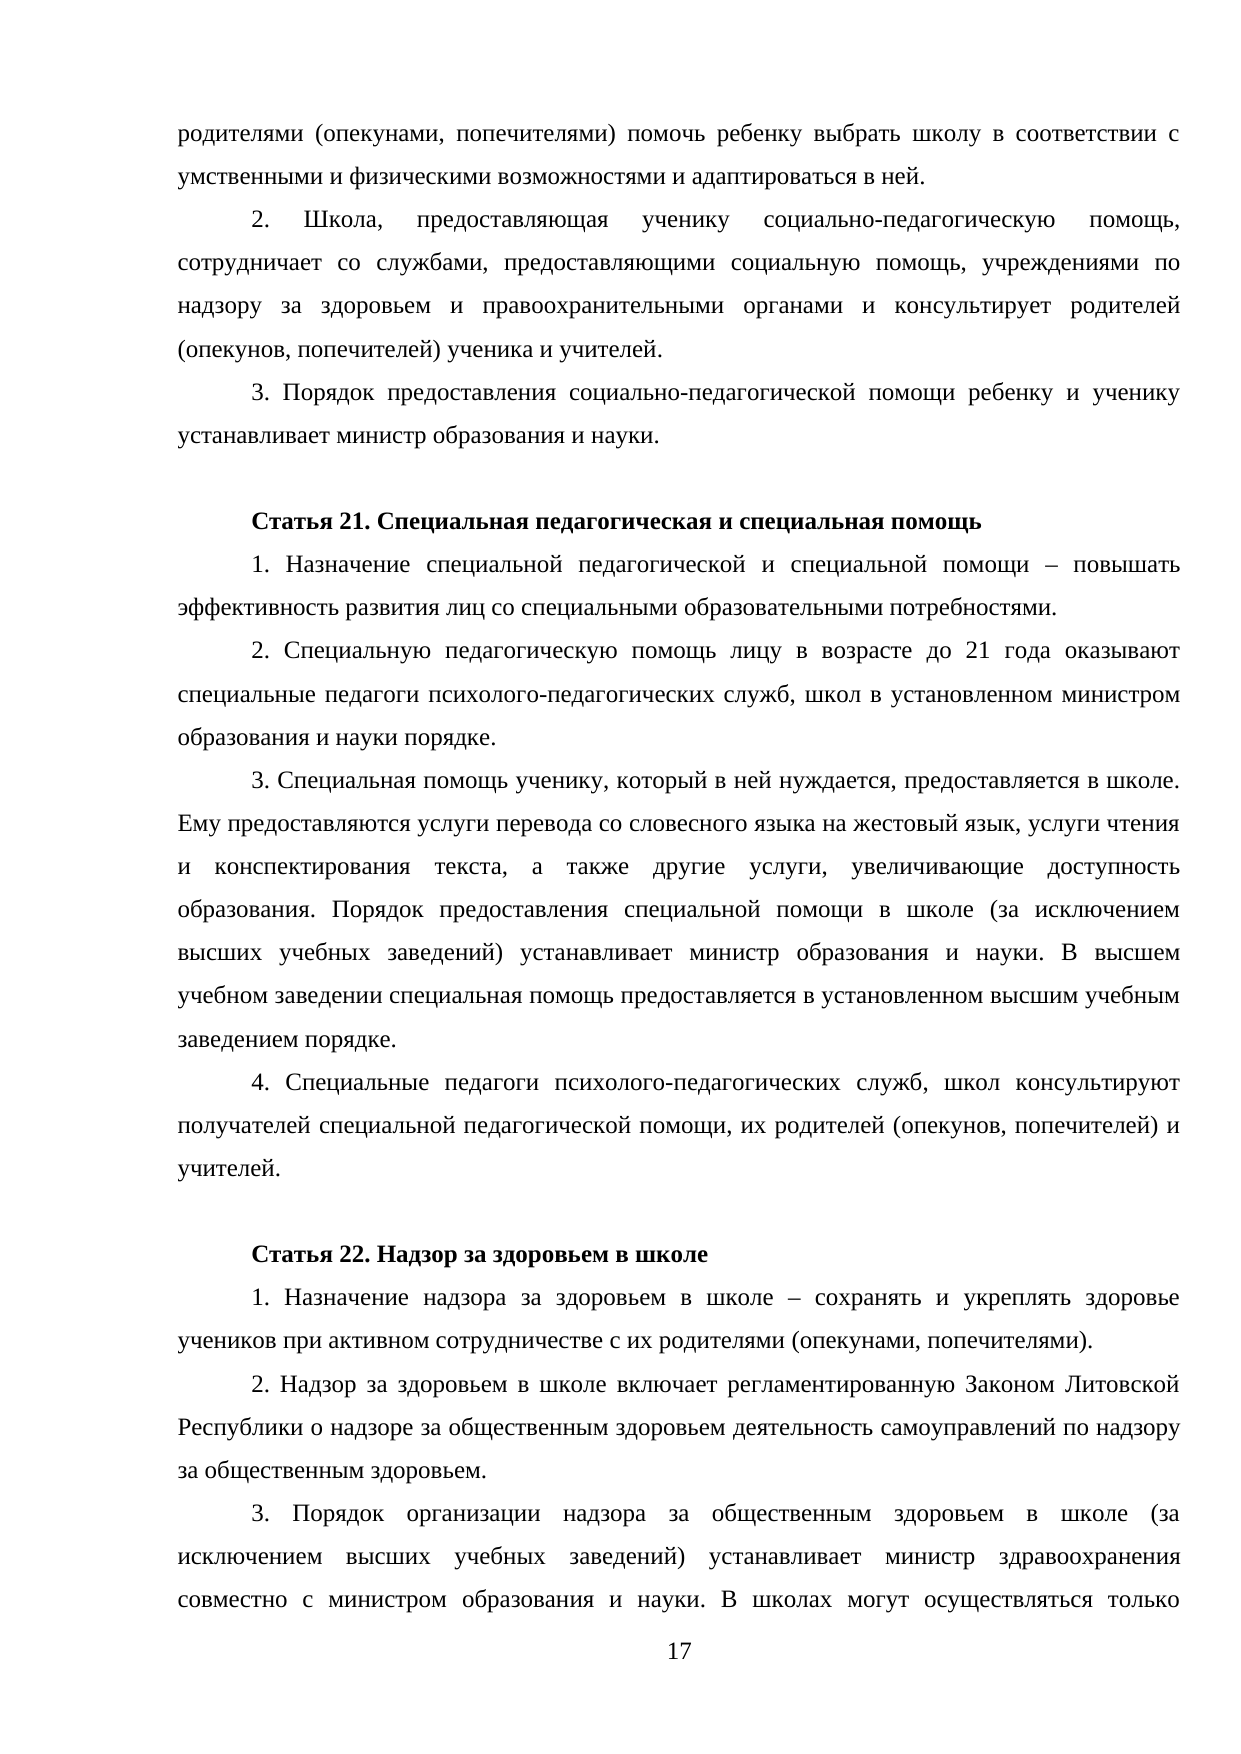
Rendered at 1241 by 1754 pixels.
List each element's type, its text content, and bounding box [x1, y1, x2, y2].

text 1. Назначение специальной педагогической и специальной помощи – повышать эффективность развития лиц со специальными образовательными потребностями. [177, 549, 1181, 621]
text 2. Надзор за здоровьем в школе включает регламентированную Законом Литовской Республики о надзоре за общественным здоровьем деятельность самоуправлений по надзору за общественным здоровьем. [177, 1369, 1181, 1484]
text 2. Школа, предоставляющая ученику социально-педагогическую помощь, сотрудничает со службами, предоставляющими социальную помощь, учреждениями по надзору за здоровьем и правоохранительными органами и консультирует родителей (опекунов, попечителей) ученика и учителей. [177, 204, 1181, 362]
text 4. Специальные педагоги психолого-педагогических служб, школ консультируют получателей специальной педагогической помощи, их родителей (опекунов, попечителей) и учителей. [177, 1067, 1181, 1182]
text 3. Специальная помощь ученику, который в ней нуждается, предоставляется в школе. Ему предоставляются услуги перевода со словесного языка на жестовый язык, услуги чтения и конспектирования текста, а также другие услуги, увеличивающие доступность образования. Порядок предоставления специальной помощи в школе (за исключением высших учебных заведений) устанавливает министр образования и науки. В высшем учебном заведении специальная помощь предоставляется в установленном высшим учебным заведением порядке. [177, 765, 1181, 1052]
text 3. Порядок организации надзора за общественным здоровьем в школе (за исключением высших учебных заведений) устанавливает министр здравоохранения совместно с министром образования и науки. В школах могут осуществляться только [177, 1498, 1181, 1613]
text 2. Специальную педагогическую помощь лицу в возрасте до 21 года оказывают специальные педагоги психолого-педагогических служб, школ в установленном министром образования и науки порядке. [177, 636, 1181, 751]
text 3. Порядок предоставления социально-педагогической помощи ребенку и ученику устанавливает министр образования и науки. [177, 377, 1181, 449]
text родителями (опекунами, попечителями) помочь ребенку выбрать школу в соответствии с умственными и физическими возможностями и адаптироваться в ней. [177, 118, 1181, 190]
text 1. Назначение надзора за здоровьем в школе – сохранять и укреплять здоровье учеников при активном сотрудничестве с их родителями (опекунами, попечителями). [177, 1282, 1181, 1354]
text Статья 21. Специальная педагогическая и специальная помощь [177, 506, 1181, 535]
text Статья 22. Надзор за здоровьем в школе [177, 1239, 1181, 1268]
